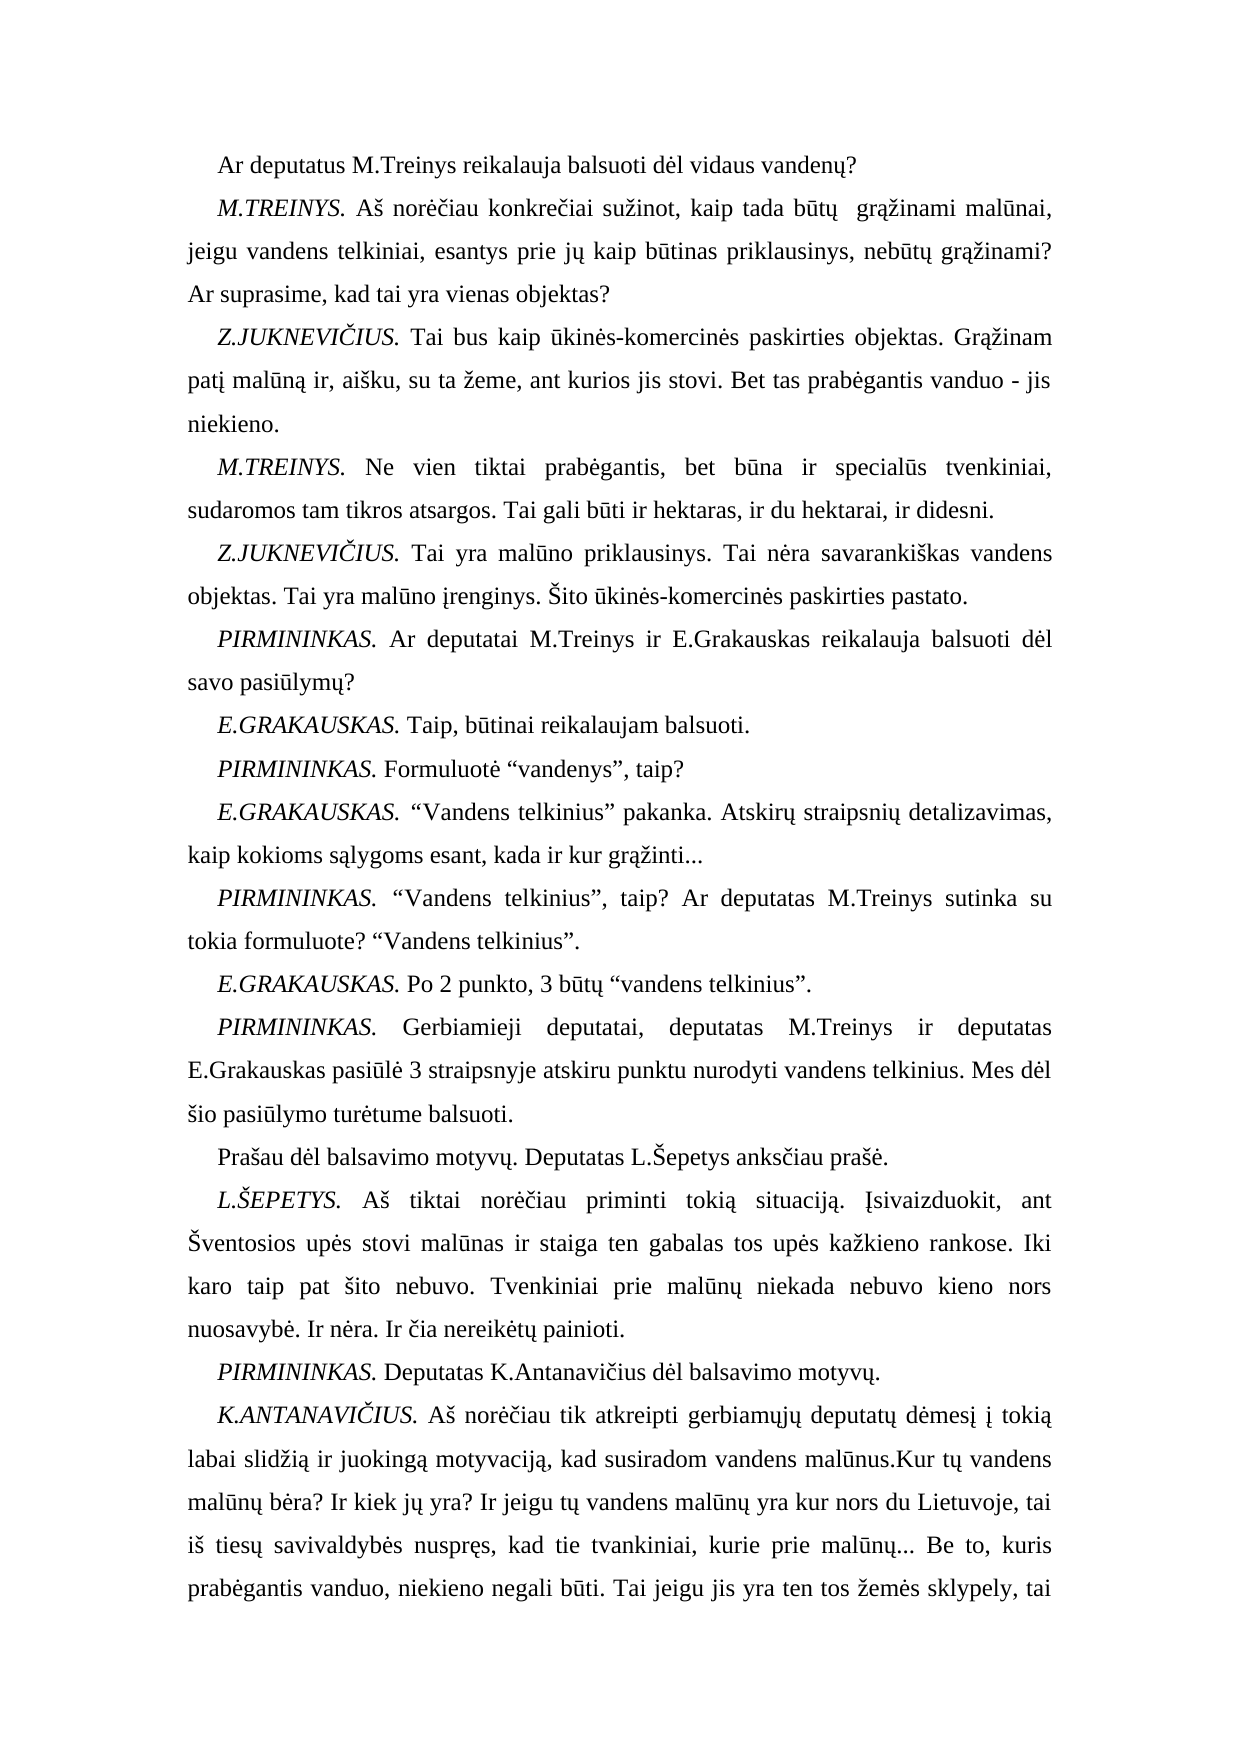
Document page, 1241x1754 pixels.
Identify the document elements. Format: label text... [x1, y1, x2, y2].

text PIRMININKAS. Gerbiamieji deputatai, deputatas M.Treinys ir deputatas E.Grakauskas pasiūlė 3 straipsnyje atskiru punktu nurodyti vandens telkinius. Mes dėl šio pasiūlymo turėtume balsuoti. [187, 1012, 1053, 1127]
text E.GRAKAUSKAS. Taip, būtinai reikalaujam balsuoti. [187, 711, 1053, 739]
text Z.JUKNEVIČIUS. Tai yra malūno priklausinys. Tai nėra savarankiškas vandens objektas. Tai yra malūno įrenginys. Šito ūkinės-komercinės paskirties pastato. [187, 538, 1053, 610]
text PIRMININKAS. Formuluotė “vandenys”, taip? [187, 754, 1053, 782]
text PIRMININKAS. Deputatas K.Antanavičius dėl balsavimo motyvų. [187, 1357, 1053, 1386]
text E.GRAKAUSKAS. “Vandens telkinius” pakanka. Atskirų straipsnių detalizavimas, kaip kokioms sąlygoms esant, kada ir kur grąžinti... [187, 797, 1053, 869]
text PIRMININKAS. Ar deputatai M.Treinys ir E.Grakauskas reikalauja balsuoti dėl savo pasiūlymų? [187, 624, 1053, 696]
text E.GRAKAUSKAS. Po 2 punkto, 3 būtų “vandens telkinius”. [187, 969, 1053, 998]
text L.ŠEPETYS. Aš tiktai norėčiau priminti tokią situaciją. Įsivaizduokit, ant Šventosios upės stovi malūnas ir staiga ten gabalas tos upės kažkieno rankose. Iki karo taip pat šito nebuvo. Tvenkiniai prie malūnų niekada nebuvo kieno nors nuosavybė. Ir nėra. Ir čia nereikėtų painioti. [187, 1185, 1053, 1343]
text Ar deputatus M.Treinys reikalauja balsuoti dėl vidaus vandenų? [187, 150, 1053, 179]
text Z.JUKNEVIČIUS. Tai bus kaip ūkinės-komercinės paskirties objektas. Grąžinam patį malūną ir, aišku, su ta žeme, ant kurios jis stovi. Bet tas prabėgantis vanduo - jis niekieno. [187, 322, 1053, 437]
text PIRMININKAS. “Vandens telkinius”, taip? Ar deputatas M.Treinys sutinka su tokia formuluote? “Vandens telkinius”. [187, 883, 1053, 955]
text Prašau dėl balsavimo motyvų. Deputatas L.Šepetys anksčiau prašė. [187, 1142, 1053, 1171]
text M.TREINYS. Aš norėčiau konkrečiai sužinot, kaip tada būtų grąžinami malūnai, jeigu vandens telkiniai, esantys prie jų kaip būtinas priklausinys, nebūtų grąžinami? Ar suprasime, kad tai yra vienas objektas? [187, 193, 1053, 308]
text K.ANTANAVIČIUS. Aš norėčiau tik atkreipti gerbiamųjų deputatų dėmesį į tokią labai slidžią ir juokingą motyvaciją, kad susiradom vandens malūnus.Kur tų vandens malūnų bėra? Ir kiek jų yra? Ir jeigu tų vandens malūnų yra kur nors du Lietuvoje, tai iš tiesų savivaldybės nuspręs, kad tie tvankiniai, kurie prie malūnų... Be to, kuris prabėgantis vanduo, niekieno negali būti. Tai jeigu jis yra ten tos žemės sklypely, tai [187, 1401, 1053, 1602]
text M.TREINYS. Ne vien tiktai prabėgantis, bet būna ir specialūs tvenkiniai, sudaromos tam tikros atsargos. Tai gali būti ir hektaras, ir du hektarai, ir didesni. [187, 452, 1053, 524]
